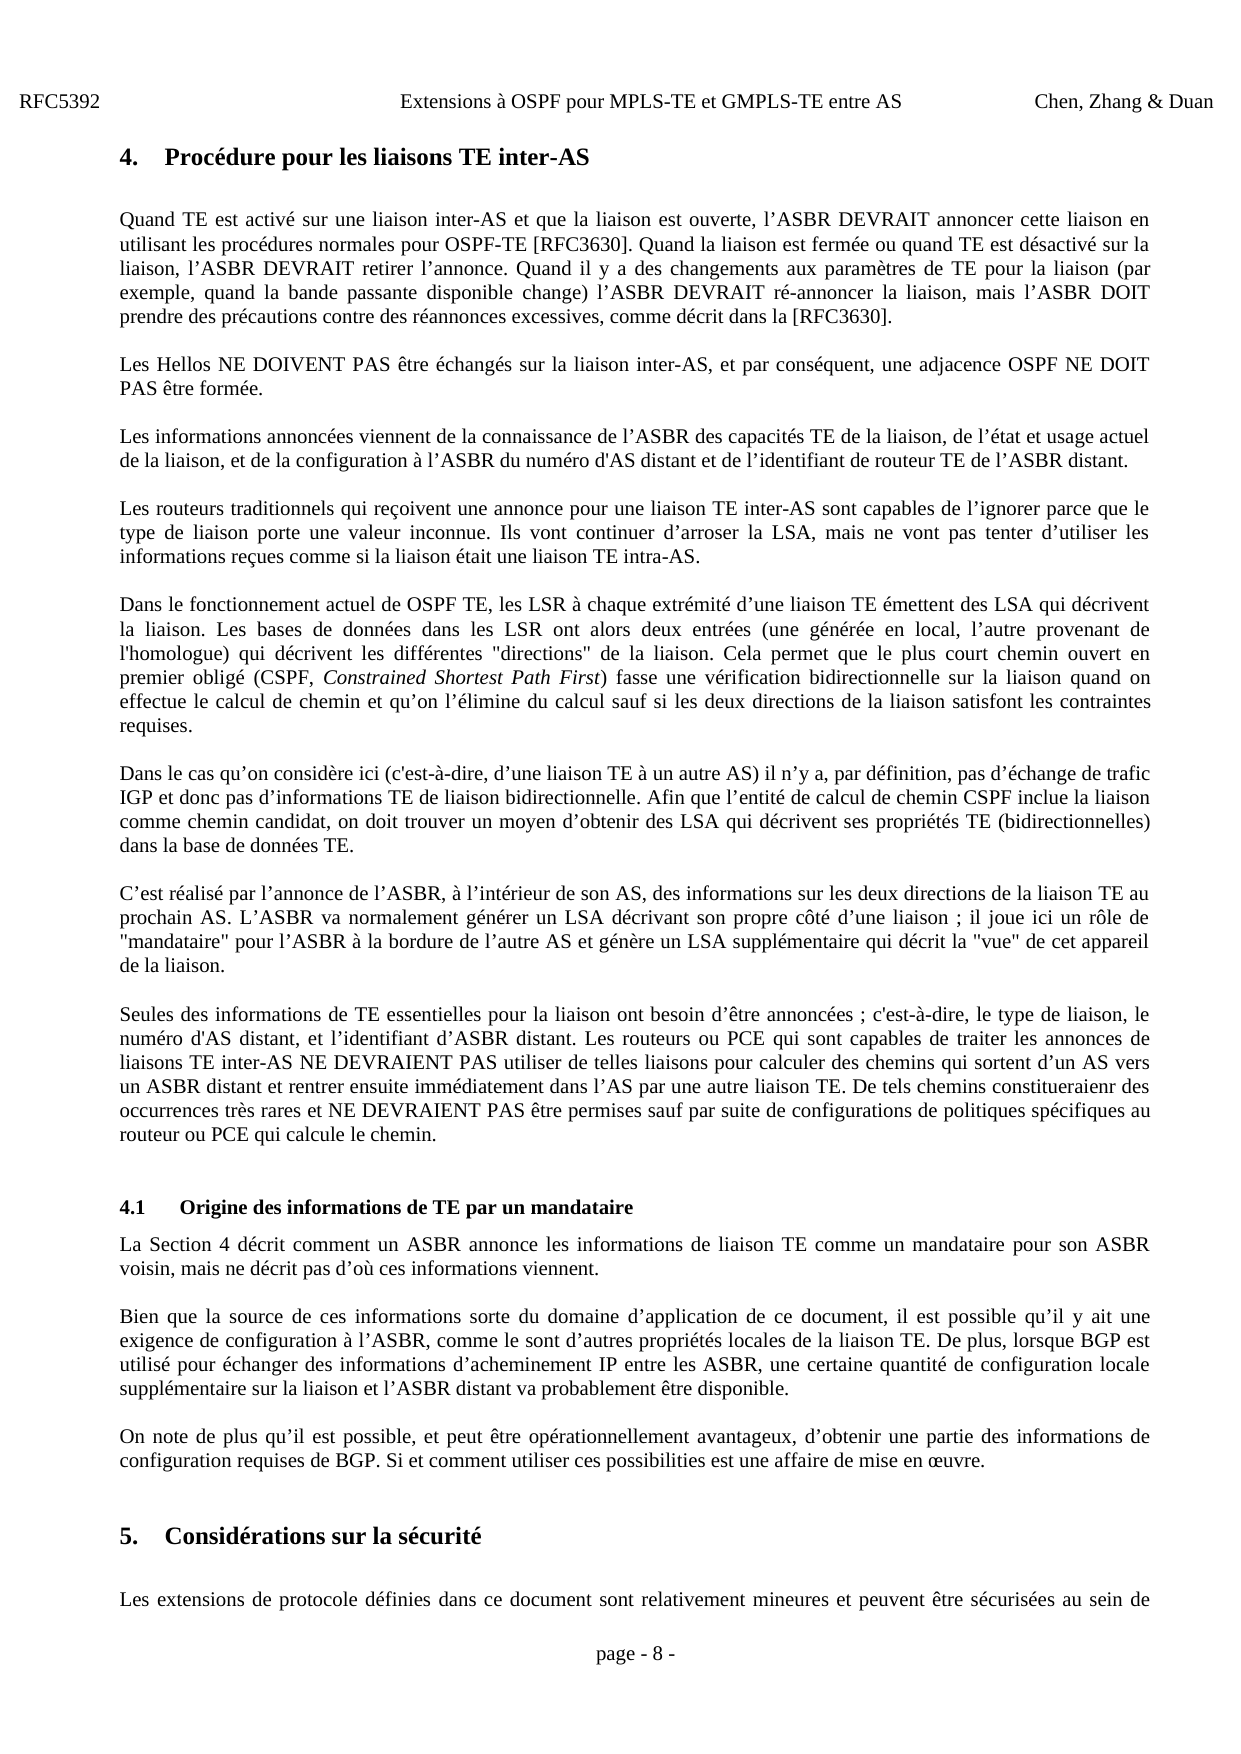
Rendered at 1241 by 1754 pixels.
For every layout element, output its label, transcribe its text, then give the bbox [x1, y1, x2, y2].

text Les extensions de protocole définies dans ce document sont relativement mineures et peuvent être sécurisées au sein de [119, 1586, 1152, 1611]
text Quand TE est activé sur une liaison inter-AS et que la liaison est ouverte, l’ASBR DEVRAIT annoncer cette liaison en utilisant les procédures normales pour OSPF-TE [RFC3630]. Quand la liaison est fermée ou quand TE est désactivé sur la liaison, l’ASBR DEVRAIT retirer l’annonce. Quand il y a des changements aux paramètres de TE pour la liaison (par exemple, quand la bande passante disponible change) l’ASBR DEVRAIT ré-annoncer la liaison, mais l’ASBR DOIT prendre des précautions contre des réannonces excessives, comme décrit dans la [RFC3630]. [119, 207, 1152, 328]
subtitle 4.1 Origine des informations de TE par un mandataire [119, 1195, 1152, 1219]
subtitle 5. Considérations sur la sécurité [119, 1521, 1152, 1550]
text Les Hellos NE DOIVENT PAS être échangés sur la liaison inter-AS, et par conséquent, une adjacence OSPF NE DOIT PAS être formée. [119, 352, 1152, 400]
text On note de plus qu’il est possible, et peut être opérationnellement avantageux, d’obtenir une partie des informations de configuration requises de BGP. Si et comment utiliser ces possibilities est une affaire de mise en œuvre. [119, 1424, 1152, 1472]
subtitle 4. Procédure pour les liaisons TE inter-AS [119, 142, 1152, 171]
text Les informations annoncées viennent de la connaissance de l’ASBR des capacités TE de la liaison, de l’état et usage actuel de la liaison, et de la configuration à l’ASBR du numéro d'AS distant et de l’identifiant de routeur TE de l’ASBR distant. [119, 424, 1152, 472]
text Seules des informations de TE essentielles pour la liaison ont besoin d’être annoncées ; c'est-à-dire, le type de liaison, le numéro d'AS distant, et l’identifiant d’ASBR distant. Les routeurs ou PCE qui sont capables de traiter les annonces de liaisons TE inter-AS NE DEVRAIENT PAS utiliser de telles liaisons pour calculer des chemins qui sortent d’un AS vers un ASBR distant et rentrer ensuite immédiatement dans l’AS par une autre liaison TE. De tels chemins constitueraienr des occurrences très rares et NE DEVRAIENT PAS être permises sauf par suite de configurations de politiques spécifiques au routeur ou PCE qui calcule le chemin. [119, 1001, 1152, 1146]
text Dans le fonctionnement actuel de OSPF TE, les LSR à chaque extrémité d’une liaison TE émettent des LSA qui décrivent la liaison. Les bases de données dans les LSR ont alors deux entrées (une générée en local, l’autre provenant de l'homologue) qui décrivent les différentes "directions" de la liaison. Cela permet que le plus court chemin ouvert en premier obligé (CSPF, Constrained Shortest Path First) fasse une vérification bidirectionnelle sur la liaison quand on effectue le calcul de chemin et qu’on l’élimine du calcul sauf si les deux directions de la liaison satisfont les contraintes requises. [119, 592, 1152, 737]
text Dans le cas qu’on considère ici (c'est-à-dire, d’une liaison TE à un autre AS) il n’y a, par définition, pas d’échange de trafic IGP et donc pas d’informations TE de liaison bidirectionnelle. Afin que l’entité de calcul de chemin CSPF inclue la liaison comme chemin candidat, on doit trouver un moyen d’obtenir des LSA qui décrivent ses propriétés TE (bidirectionnelles) dans la base de données TE. [119, 761, 1152, 857]
text La Section 4 décrit comment un ASBR annonce les informations de liaison TE comme un mandataire pour son ASBR voisin, mais ne décrit pas d’où ces informations viennent. [119, 1231, 1152, 1279]
text C’est réalisé par l’annonce de l’ASBR, à l’intérieur de son AS, des informations sur les deux directions de la liaison TE au prochain AS. L’ASBR va normalement générer un LSA décrivant son propre côté d’une liaison ; il joue ici un rôle de "mandataire" pour l’ASBR à la bordure de l’autre AS et génère un LSA supplémentaire qui décrit la "vue" de cet appareil de la liaison. [119, 881, 1152, 977]
text Les routeurs traditionnels qui reçoivent une annonce pour une liaison TE inter-AS sont capables de l’ignorer parce que le type de liaison porte une valeur inconnue. Ils vont continuer d’arroser la LSA, mais ne vont pas tenter d’utiliser les informations reçues comme si la liaison était une liaison TE intra-AS. [119, 496, 1152, 568]
text Bien que la source de ces informations sorte du domaine d’application de ce document, il est possible qu’il y ait une exigence de configuration à l’ASBR, comme le sont d’autres propriétés locales de la liaison TE. De plus, lorsque BGP est utilisé pour échanger des informations d’acheminement IP entre les ASBR, une certaine quantité de configuration locale supplémentaire sur la liaison et l’ASBR distant va probablement être disponible. [119, 1304, 1152, 1400]
